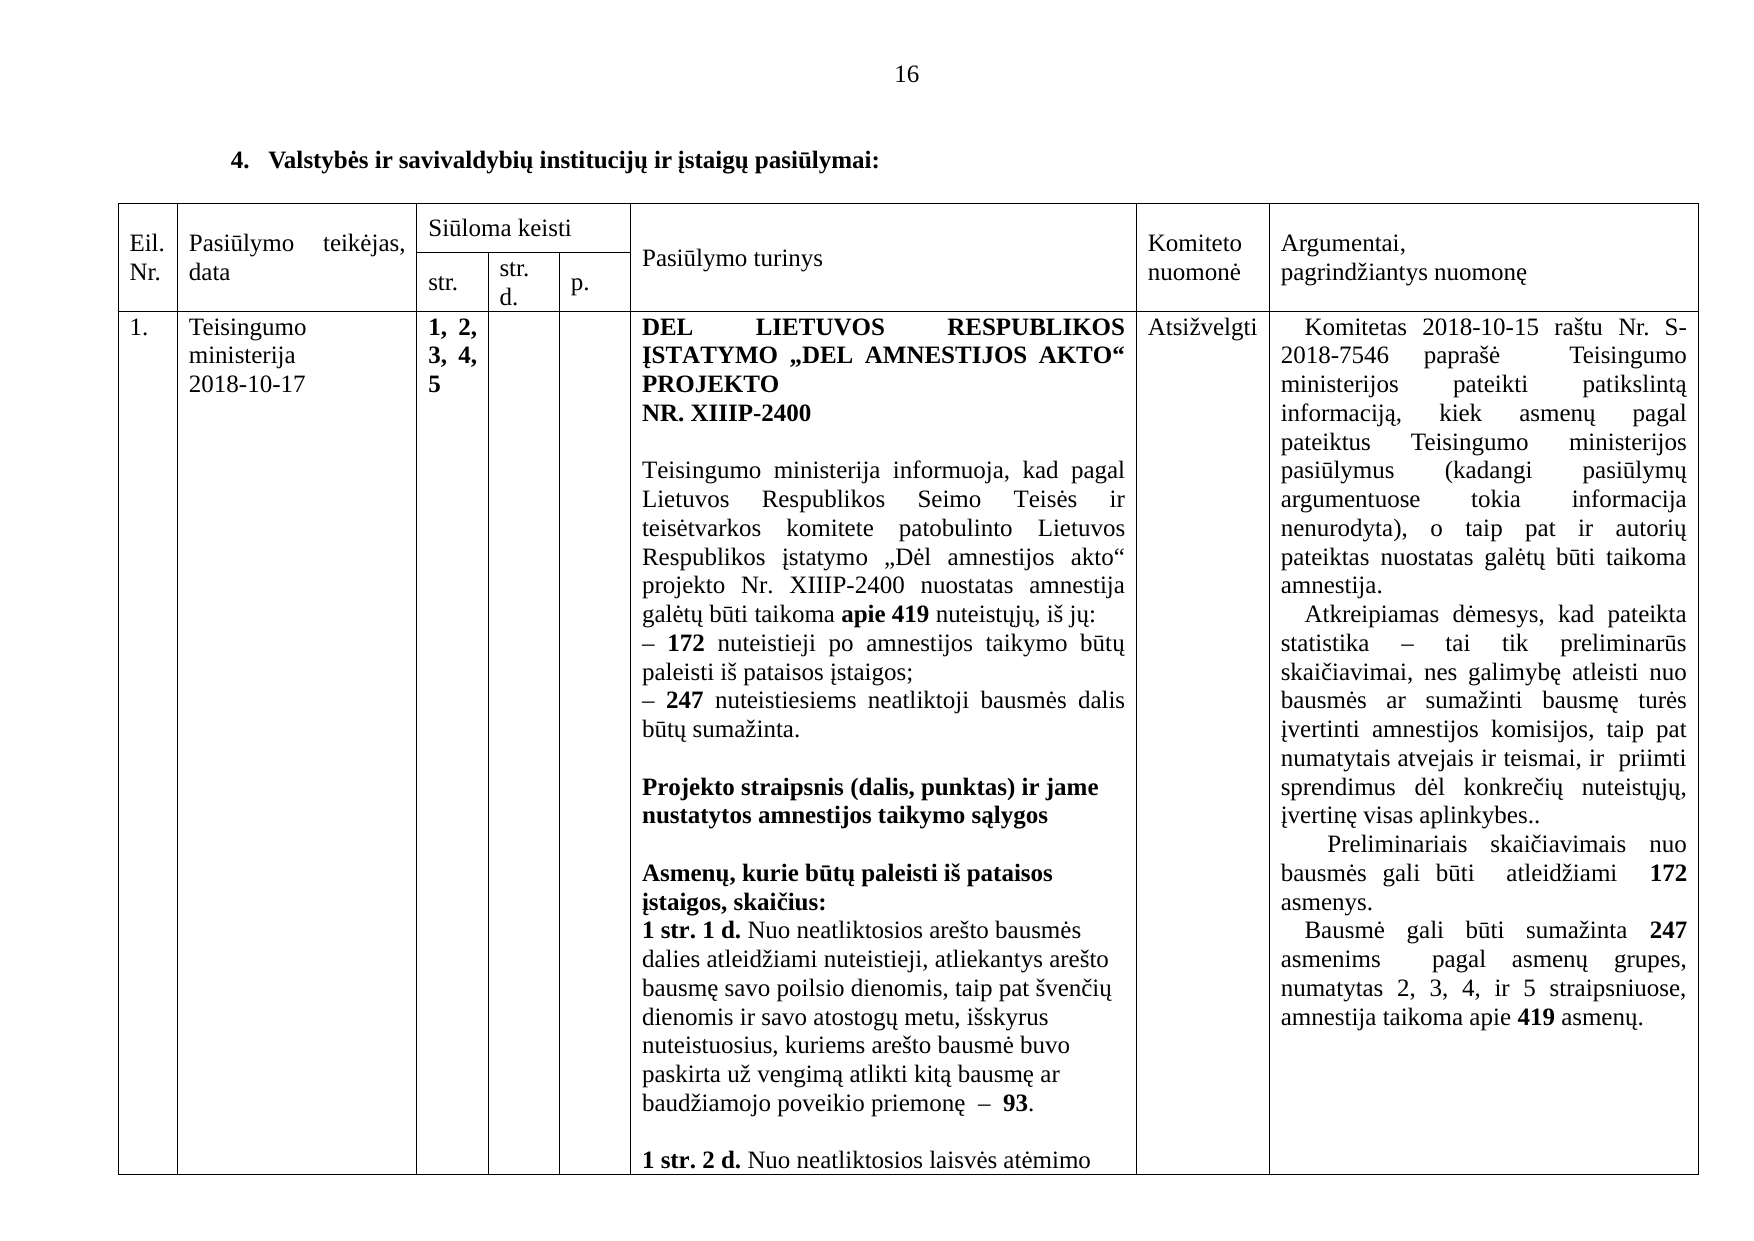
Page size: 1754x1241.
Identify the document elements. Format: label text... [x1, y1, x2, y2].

table_cell 1. [119, 312, 177, 1174]
table_cell str. d. [489, 253, 559, 311]
table_header Komiteto nuomonė [1137, 204, 1269, 311]
table_cell Teisingumo ministerija 2018-10-17 [178, 312, 416, 1174]
table_header Eil. Nr. [119, 204, 177, 311]
table_header Pasiūlymo turinys [631, 204, 1136, 311]
table_cell Atsižvelgti [1137, 312, 1269, 1174]
table_header Argumentai, pagrindžiantys nuomonę [1270, 204, 1698, 311]
table_cell Komitetas 2018-10-15 raštu Nr. S-2018-7546 paprašė Teisingumo ministerijos pateikti patikslintą informaciją, kiek asmenų pagal pateiktus Teisingumo ministerijos pasiūlymus (kadangi pasiūlymų argumentuose tokia informacija nenurodyta), o taip pat ir autorių pateiktas nuostatas galėtų būti taikoma amnestija. Atkreipiamas dėmesys, kad pateikta statistika – tai tik preliminarūs skaičiavimai, nes galimybę atleisti nuo bausmės ar sumažinti bausmę turės įvertinti amnestijos komisijos, taip pat numatytais atvejais ir teismai, ir priimti sprendimus dėl konkrečių nuteistųjų, įvertinę visas aplinkybes.. Preliminariais skaičiavimais nuo bausmės gali būti atleidžiami 172 asmenys. Bausmė gali būti sumažinta 247 asmenims pagal asmenų grupes, numatytas 2, 3, 4, ir 5 straipsniuose, amnestija taikoma apie 419 asmenų. [1270, 312, 1698, 1174]
table_header Siūloma keisti [417, 204, 630, 252]
table_cell DEL LIETUVOS RESPUBLIKOS ĮSTATYMO „DEL AMNESTIJOS AKTO“ PROJEKTO NR. XIIIP-2400 Teisingumo ministerija informuoja, kad pagal Lietuvos Respublikos Seimo Teisės ir teisėtvarkos komitete patobulinto Lietuvos Respublikos įstatymo „Dėl amnestijos akto“ projekto Nr. XIIIP-2400 nuostatas amnestija galėtų būti taikoma apie 419 nuteistųjų, iš jų: – 172 nuteistieji po amnestijos taikymo būtų paleisti iš pataisos įstaigos; – 247 nuteistiesiems neatliktoji bausmės dalis būtų sumažinta. Projekto straipsnis (dalis, punktas) ir jame nustatytos amnestijos taikymo sąlygos Asmenų, kurie būtų paleisti iš pataisos įstaigos, skaičius: 1 str. 1 d. Nuo neatliktosios arešto bausmės dalies atleidžiami nuteistieji, atliekantys arešto bausmę savo poilsio dienomis, taip pat švenčių dienomis ir savo atostogų metu, išskyrus nuteistuosius, kuriems arešto bausmė buvo paskirta už vengimą atlikti kitą bausmę ar baudžiamojo poveikio priemonę – 93. 1 str. 2 d. Nuo neatliktosios laisvės atėmimo [631, 312, 1136, 1174]
table_cell p. [560, 253, 630, 311]
table_cell str. [417, 253, 488, 311]
list Valstybės ir savivaldybių institucijų ir įstaigų pasiūlymai: [231, 145, 1695, 174]
table_header Pasiūlymo teikėjas, data [178, 204, 416, 311]
table_cell 1, 2, 3, 4, 5 [417, 312, 488, 1174]
table_cell [489, 312, 559, 1174]
table_cell [560, 312, 630, 1174]
